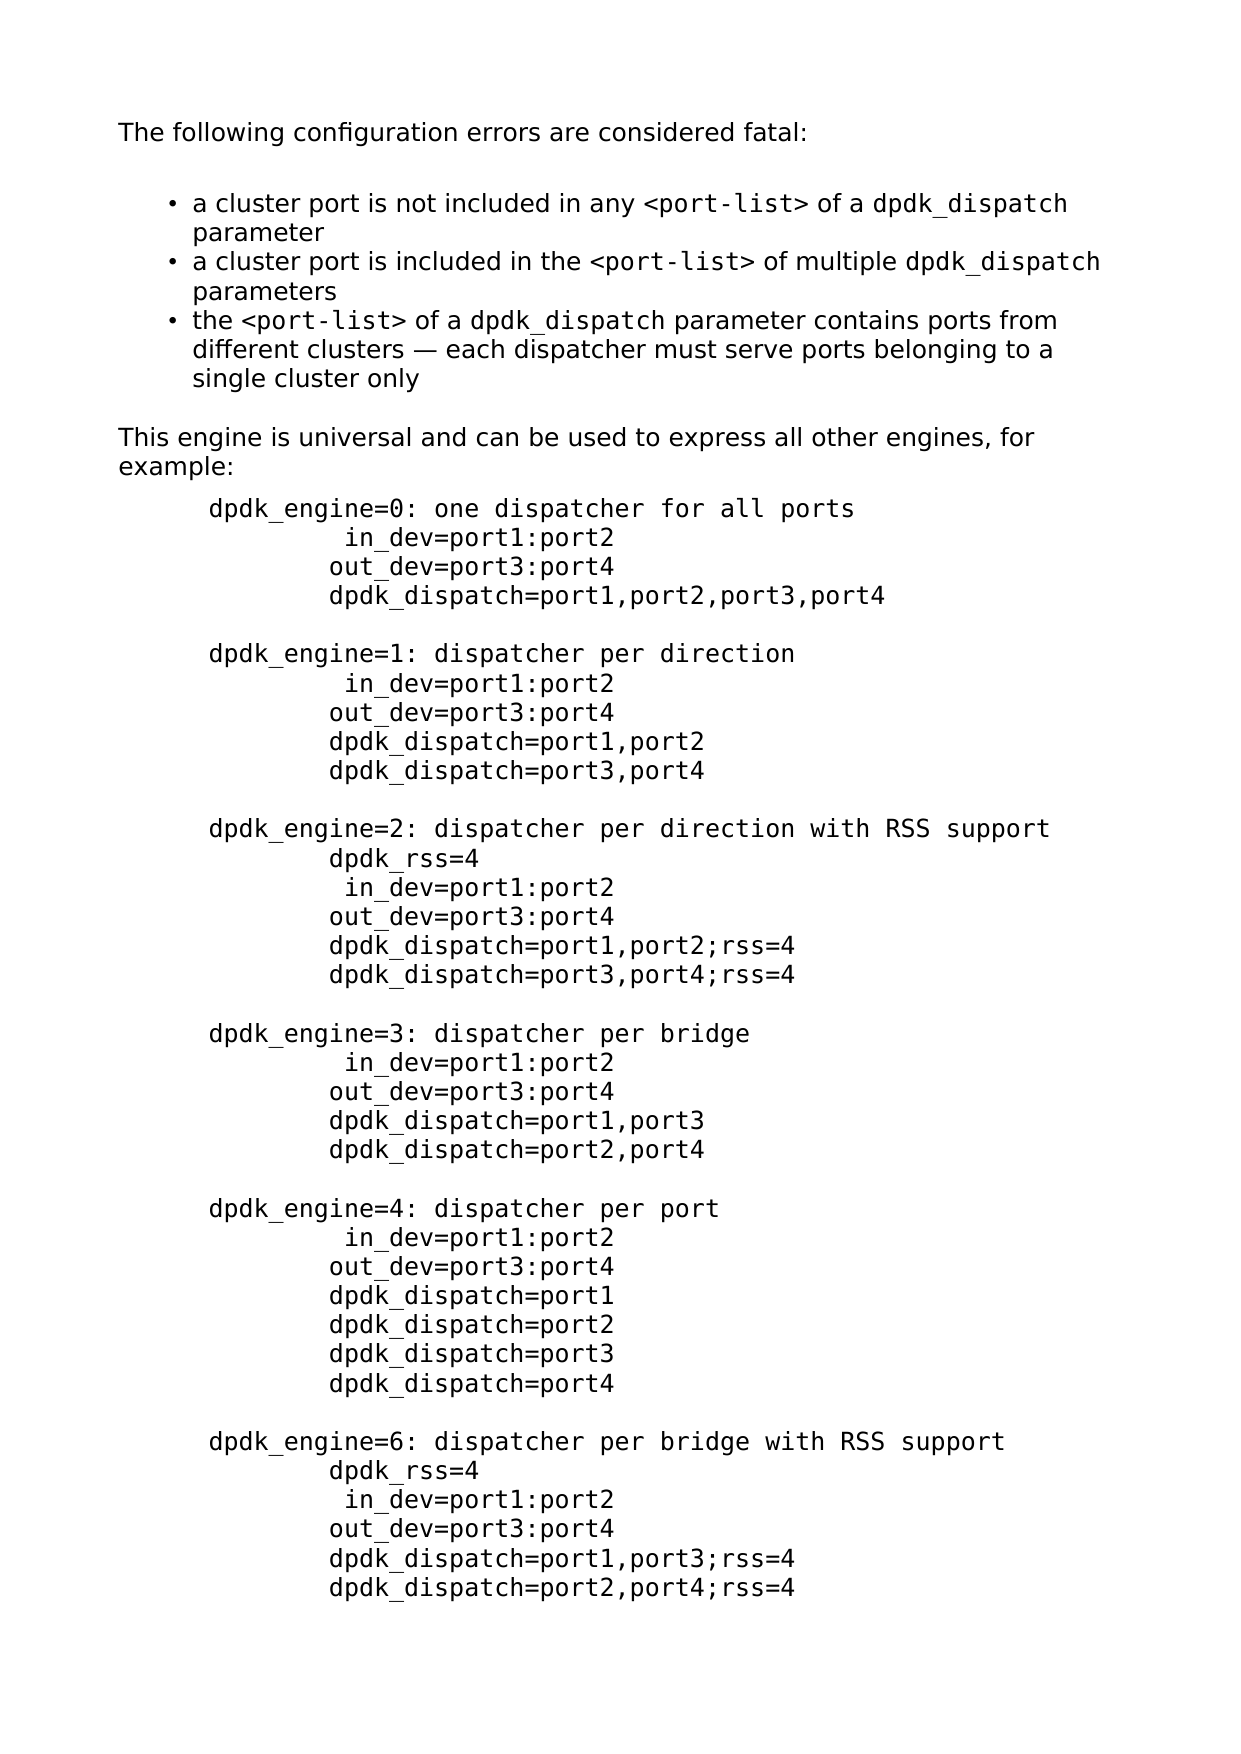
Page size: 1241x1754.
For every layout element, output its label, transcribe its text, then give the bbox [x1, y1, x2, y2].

list a cluster port is included in the <port-list> of multiple dpdk_dispatch parameters [177, 248, 1122, 306]
text The following configuration errors are considered fatal: [118, 118, 1122, 147]
text This engine is universal and can be used to express all other engines, for example: [118, 423, 1122, 481]
list a cluster port is not included in any <port-list> of a dpdk_dispatch parameter [177, 189, 1122, 248]
text dpdk_engine=0: one dispatcher for all ports in_dev=port1:port2 out_dev=port3:port4 dpdk_dispatch=port1,port2,port3,port4 dpdk_engine=1: dispatcher per direction in_dev=port1:port2 out_dev=port3:port4 dpdk_dispatch=port1,port2 dpdk_dispatch=port3,port4 dpdk_engine=2: dispatcher per direction with RSS support dpdk_rss=4 in_dev=port1:port2 out_dev=port3:port4 dpdk_dispatch=port1,port2;rss=4 dpdk_dispatch=port3,port4;rss=4 dpdk_engine=3: dispatcher per bridge in_dev=port1:port2 out_dev=port3:port4 dpdk_dispatch=port1,port3 dpdk_dispatch=port2,port4 dpdk_engine=4: dispatcher per port in_dev=port1:port2 out_dev=port3:port4 dpdk_dispatch=port1 dpdk_dispatch=port2 dpdk_dispatch=port3 dpdk_dispatch=port4 dpdk_engine=6: dispatcher per bridge with RSS support dpdk_rss=4 in_dev=port1:port2 out_dev=port3:port4 dpdk_dispatch=port1,port3;rss=4 dpdk_dispatch=port2,port4;rss=4 [118, 494, 1122, 1602]
list the <port-list> of a dpdk_dispatch parameter contains ports from different clusters — each dispatcher must serve ports belonging to a single cluster only [177, 306, 1122, 393]
